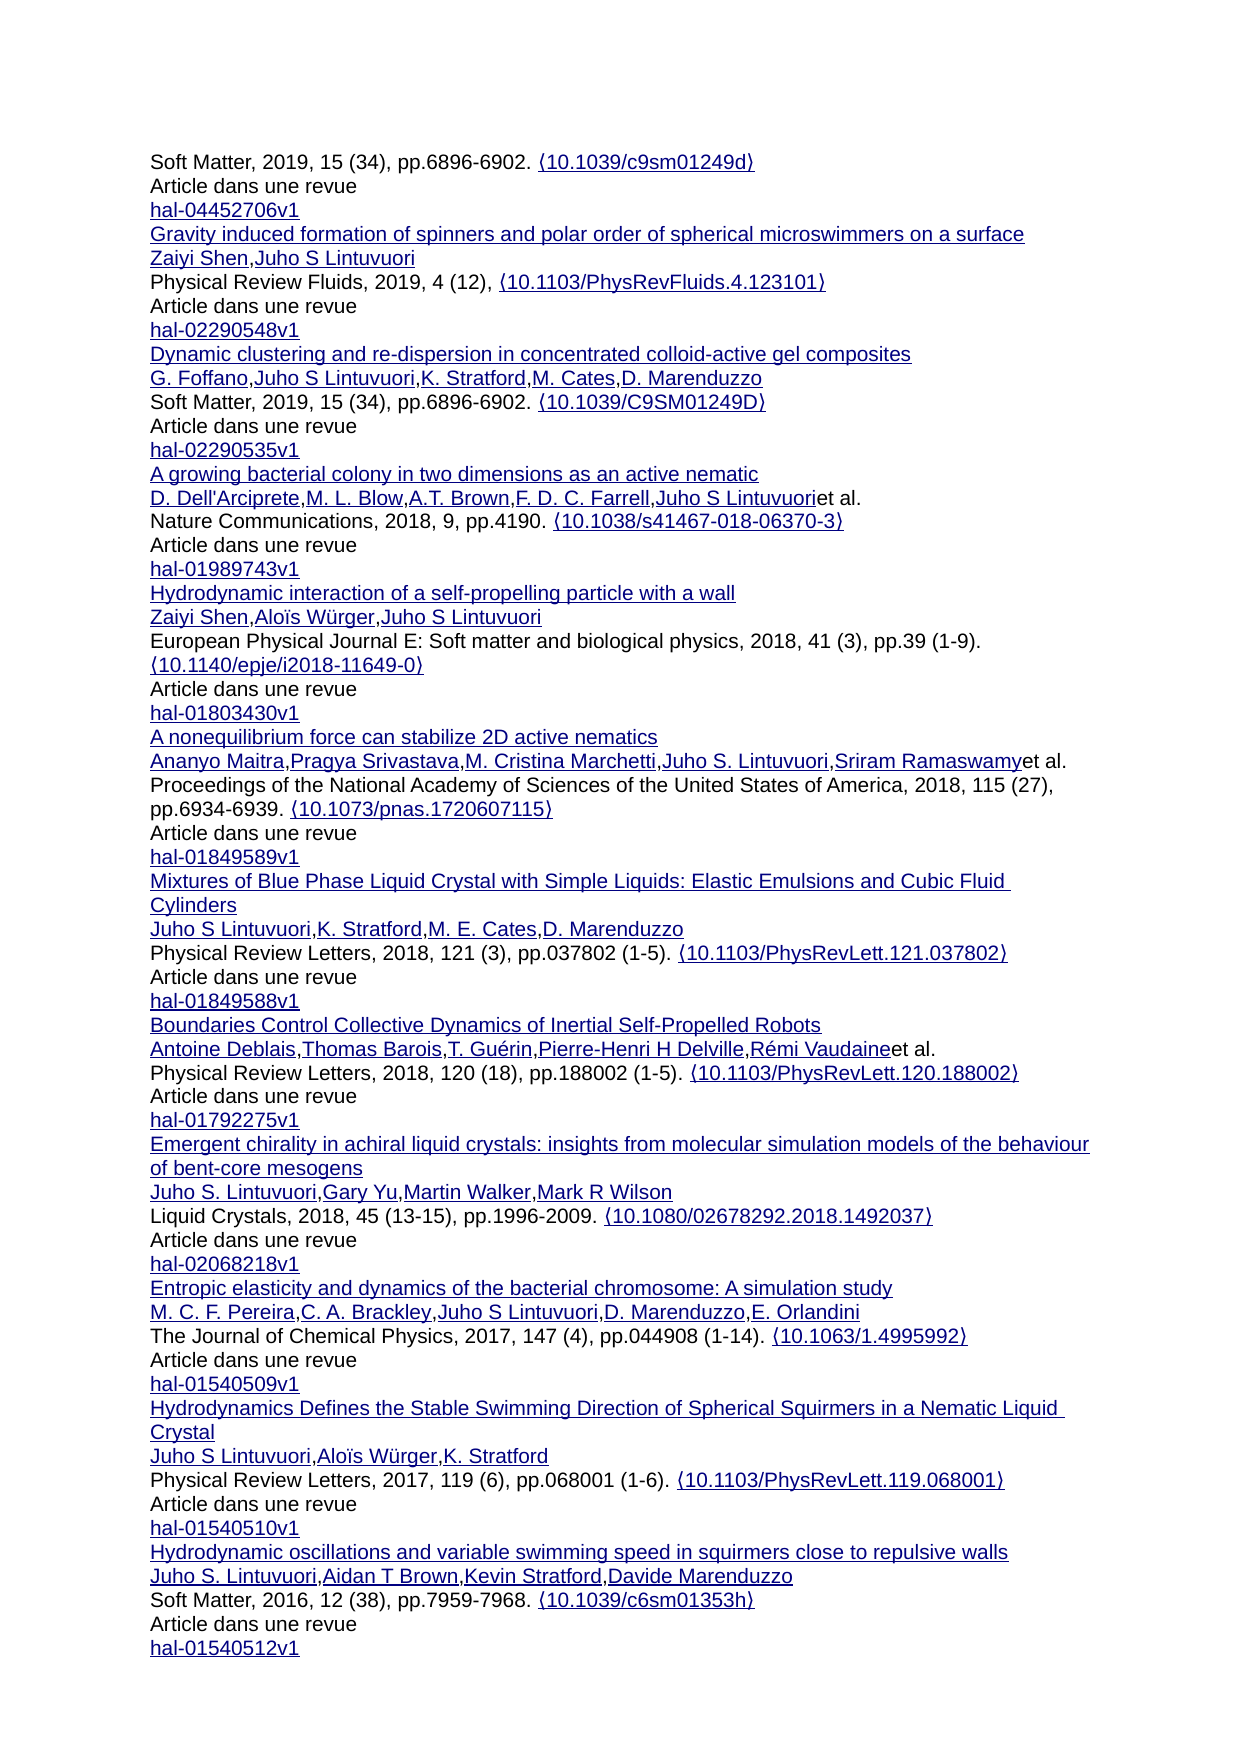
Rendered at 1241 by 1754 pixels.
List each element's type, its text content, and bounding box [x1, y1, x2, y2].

table_cell Entropic elasticity and dynamics of the bacterial chromosome: A simulation study M. C. F. Pereira,C. A. Brackley,Juho S Lintuvuori,D. Marenduzzo,E. Orlandini The Journal of Chemical Physics, 2017, 147 (4), pp.044908 (1-14). ⟨10.1063/1.4995992⟩ Article dans une revue hal-01540509v1 [150, 1276, 1090, 1396]
table_cell Boundaries Control Collective Dynamics of Inertial Self-Propelled Robots Antoine Deblais,Thomas Barois,T. Guérin,Pierre-Henri H Delville,Rémi Vaudaineet al. Physical Review Letters, 2018, 120 (18), pp.188002 (1-5). ⟨10.1103/PhysRevLett.120.188002⟩ Article dans une revue hal-01792275v1 [150, 1013, 1090, 1132]
table_cell Dynamic clustering and re-dispersion in concentrated colloid-active gel composites G. Foffano,Juho S Lintuvuori,K. Stratford,M. Cates,D. Marenduzzo Soft Matter, 2019, 15 (34), pp.6896-6902. ⟨10.1039/C9SM01249D⟩ Article dans une revue hal-02290535v1 [150, 342, 1090, 461]
table_cell Mixtures of Blue Phase Liquid Crystal with Simple Liquids: Elastic Emulsions and Cubic Fluid Cylinders Juho S Lintuvuori,K. Stratford,M. E. Cates,D. Marenduzzo Physical Review Letters, 2018, 121 (3), pp.037802 (1-5). ⟨10.1103/PhysRevLett.121.037802⟩ Article dans une revue hal-01849588v1 [150, 869, 1090, 1012]
table_cell Emergent chirality in achiral liquid crystals: insights from molecular simulation models of the behaviour [150, 1132, 1090, 1153]
table_cell Soft Matter, 2019, 15 (34), pp.6896-6902. ⟨10.1039/c9sm01249d⟩ Article dans une revue hal-04452706v1 [150, 150, 1090, 222]
table_cell Hydrodynamics Defines the Stable Swimming Direction of Spherical Squirmers in a Nematic Liquid Crystal Juho S Lintuvuori,Aloïs Würger,K. Stratford Physical Review Letters, 2017, 119 (6), pp.068001 (1-6). ⟨10.1103/PhysRevLett.119.068001⟩ Article dans une revue hal-01540510v1 [150, 1396, 1090, 1539]
table_cell A growing bacterial colony in two dimensions as an active nematic D. Dell'Arciprete,M. L. Blow,A.T. Brown,F. D. C. Farrell,Juho S Lintuvuoriet al. Nature Communications, 2018, 9, pp.4190. ⟨10.1038/s41467-018-06370-3⟩ Article dans une revue hal-01989743v1 [150, 461, 1090, 581]
table_cell Hydrodynamic oscillations and variable swimming speed in squirmers close to repulsive walls Juho S. Lintuvuori,Aidan T Brown,Kevin Stratford,Davide Marenduzzo Soft Matter, 2016, 12 (38), pp.7959-7968. ⟨10.1039/c6sm01353h⟩ Article dans une revue hal-01540512v1 [150, 1540, 1090, 1659]
table_cell Gravity induced formation of spinners and polar order of spherical microswimmers on a surface Zaiyi Shen,Juho S Lintuvuori Physical Review Fluids, 2019, 4 (12), ⟨10.1103/PhysRevFluids.4.123101⟩ Article dans une revue hal-02290548v1 [150, 222, 1090, 342]
table_cell Hydrodynamic interaction of a self-propelling particle with a wall Zaiyi Shen,Aloïs Würger,Juho S Lintuvuori European Physical Journal E: Soft matter and biological physics, 2018, 41 (3), pp.39 (1-9). ⟨10.1140/epje/i2018-11649-0⟩ Article dans une revue hal-01803430v1 [150, 581, 1090, 725]
table_cell of bent-core mesogens Juho S. Lintuvuori,Gary Yu,Martin Walker,Mark R Wilson Liquid Crystals, 2018, 45 (13-15), pp.1996-2009. ⟨10.1080/02678292.2018.1492037⟩ Article dans une revue hal-02068218v1 [150, 1154, 1090, 1276]
table_cell A nonequilibrium force can stabilize 2D active nematics Ananyo Maitra,Pragya Srivastava,M. Cristina Marchetti,Juho S. Lintuvuori,Sriram Ramaswamyet al. Proceedings of the National Academy of Sciences of the United States of America, 2018, 115 (27), pp.6934-6939. ⟨10.1073/pnas.1720607115⟩ Article dans une revue hal-01849589v1 [150, 725, 1090, 869]
